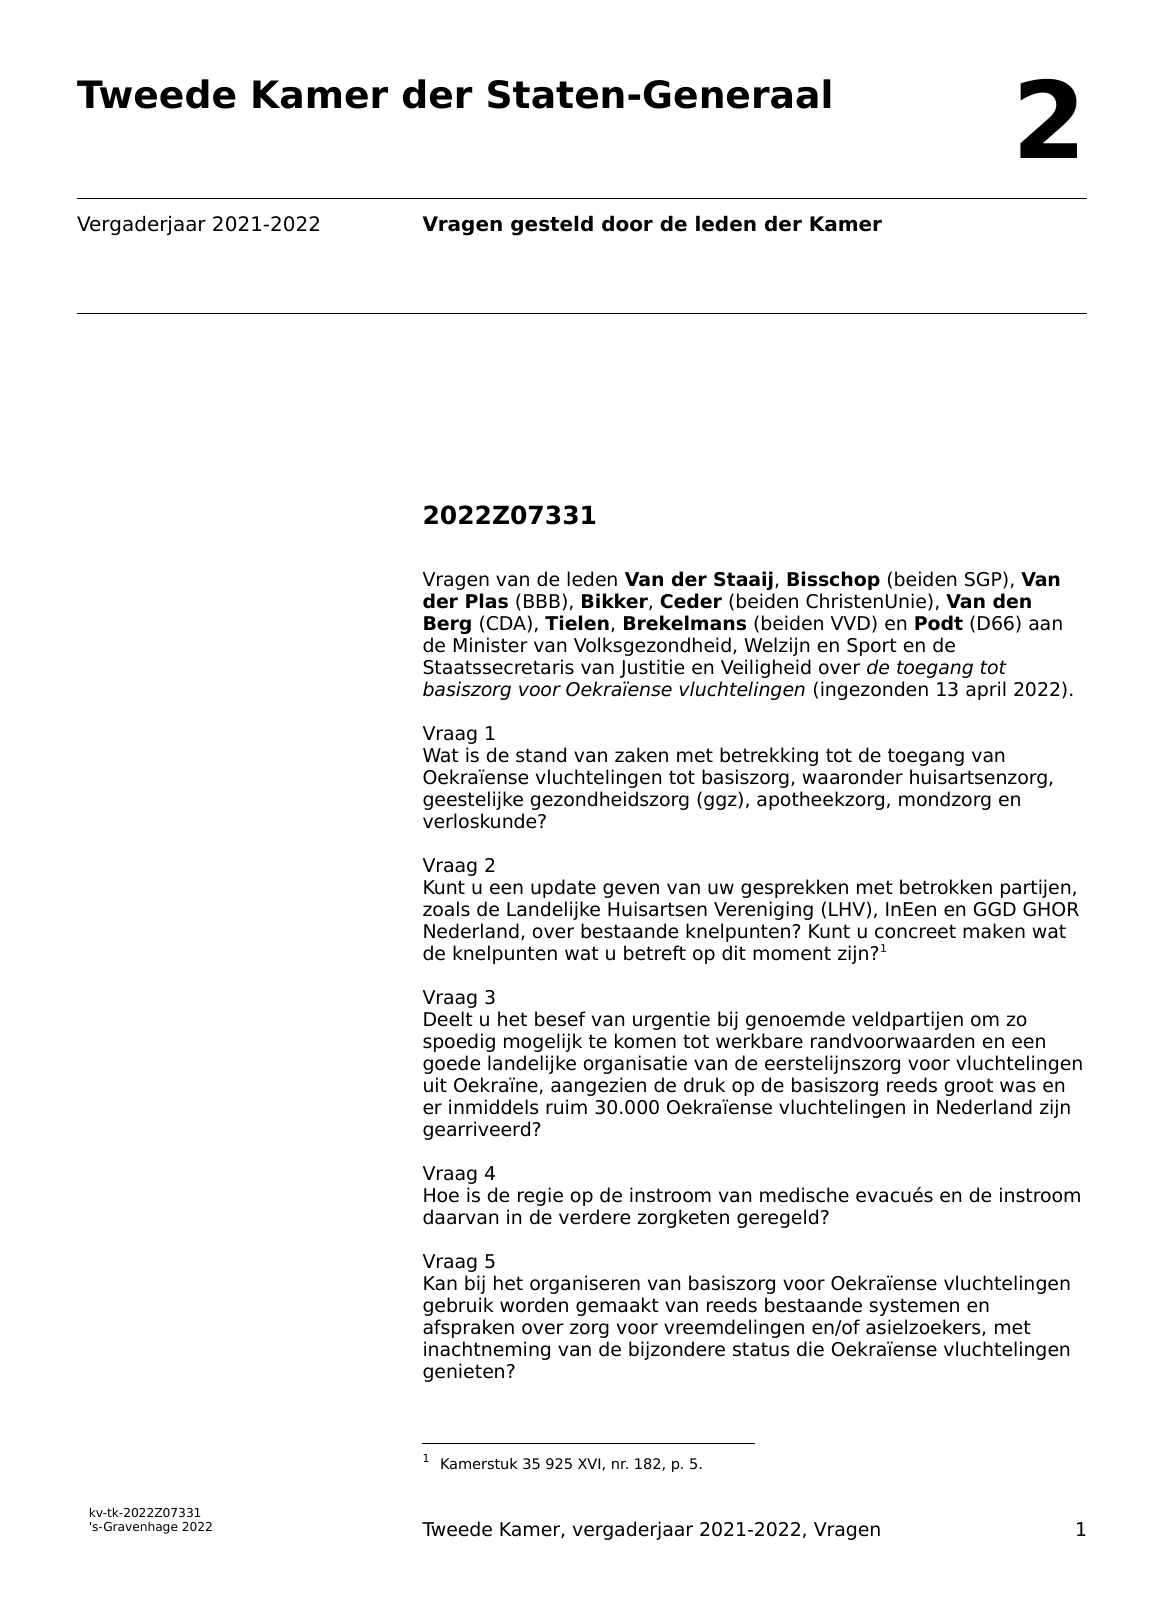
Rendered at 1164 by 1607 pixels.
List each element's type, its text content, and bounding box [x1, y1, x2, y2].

table_header Tweede Kamer der Staten-Generaal [77, 59, 886, 198]
text Vraag 5 [422, 1251, 1087, 1273]
text 's-Gravenhage 2022 [88, 1520, 323, 1534]
text Kan bij het organiseren van basiszorg voor Oekraïense vluchtelingen gebruik worden gemaakt van reeds bestaande systemen en afspraken over zorg voor vreemdelingen en/of asielzoekers, met inachtneming van de bijzondere status die Oekraïense vluchtelingen genieten? [422, 1273, 1087, 1383]
text kv-tk-2022Z07331 [88, 1506, 323, 1520]
text Vragen van de leden Van der Staaij, Bisschop (beiden SGP), Van der Plas (BBB), Bikker, Ceder (beiden ChristenUnie), Van den Berg (CDA), Tielen, Brekelmans (beiden VVD) en Podt (D66) aan de Minister van Volksgezondheid, Welzijn en Sport en de Staatssecretaris van Justitie en Veiligheid over de toegang tot basiszorg voor Oekraïense vluchtelingen (ingezonden 13 april 2022). [422, 569, 1087, 701]
table_cell Vergaderjaar 2021-2022 [77, 199, 422, 313]
text Vraag 1 [422, 723, 1087, 745]
text 2022Z07331 [422, 501, 1087, 531]
text Hoe is de regie op de instroom van medische evacués en de instroom daarvan in de verdere zorgketen geregeld? [422, 1185, 1087, 1229]
text Vraag 2 [422, 855, 1087, 877]
text Vraag 4 [422, 1163, 1087, 1185]
text Deelt u het besef van urgentie bij genoemde veldpartijen om zo spoedig mogelijk te komen tot werkbare randvoorwaarden en een goede landelijke organisatie van de eerstelijnszorg voor vluchtelingen uit Oekraïne, aangezien de druk op de basiszorg reeds groot was en er inmiddels ruim 30.000 Oekraïense vluchtelingen in Nederland zijn gearriveerd? [422, 1009, 1087, 1141]
text Vraag 3 [422, 987, 1087, 1009]
text Wat is de stand van zaken met betrekking tot de toegang van Oekraïense vluchtelingen tot basiszorg, waaronder huisartsenzorg, geestelijke gezondheidszorg (ggz), apotheekzorg, mondzorg en verloskunde? [422, 745, 1087, 833]
table_cell Vragen gesteld door de leden der Kamer [422, 199, 1087, 313]
table_header 2 [886, 59, 1087, 198]
text Kunt u een update geven van uw gesprekken met betrokken partijen, zoals de Landelijke Huisartsen Vereniging (LHV), InEen en GGD GHOR Nederland, over bestaande knelpunten? Kunt u concreet maken wat de knelpunten wat u betreft op dit moment zijn? [422, 877, 1087, 965]
text Kamerstuk 35 925 XVI, nr. 182, p. 5. [422, 1452, 1087, 1474]
